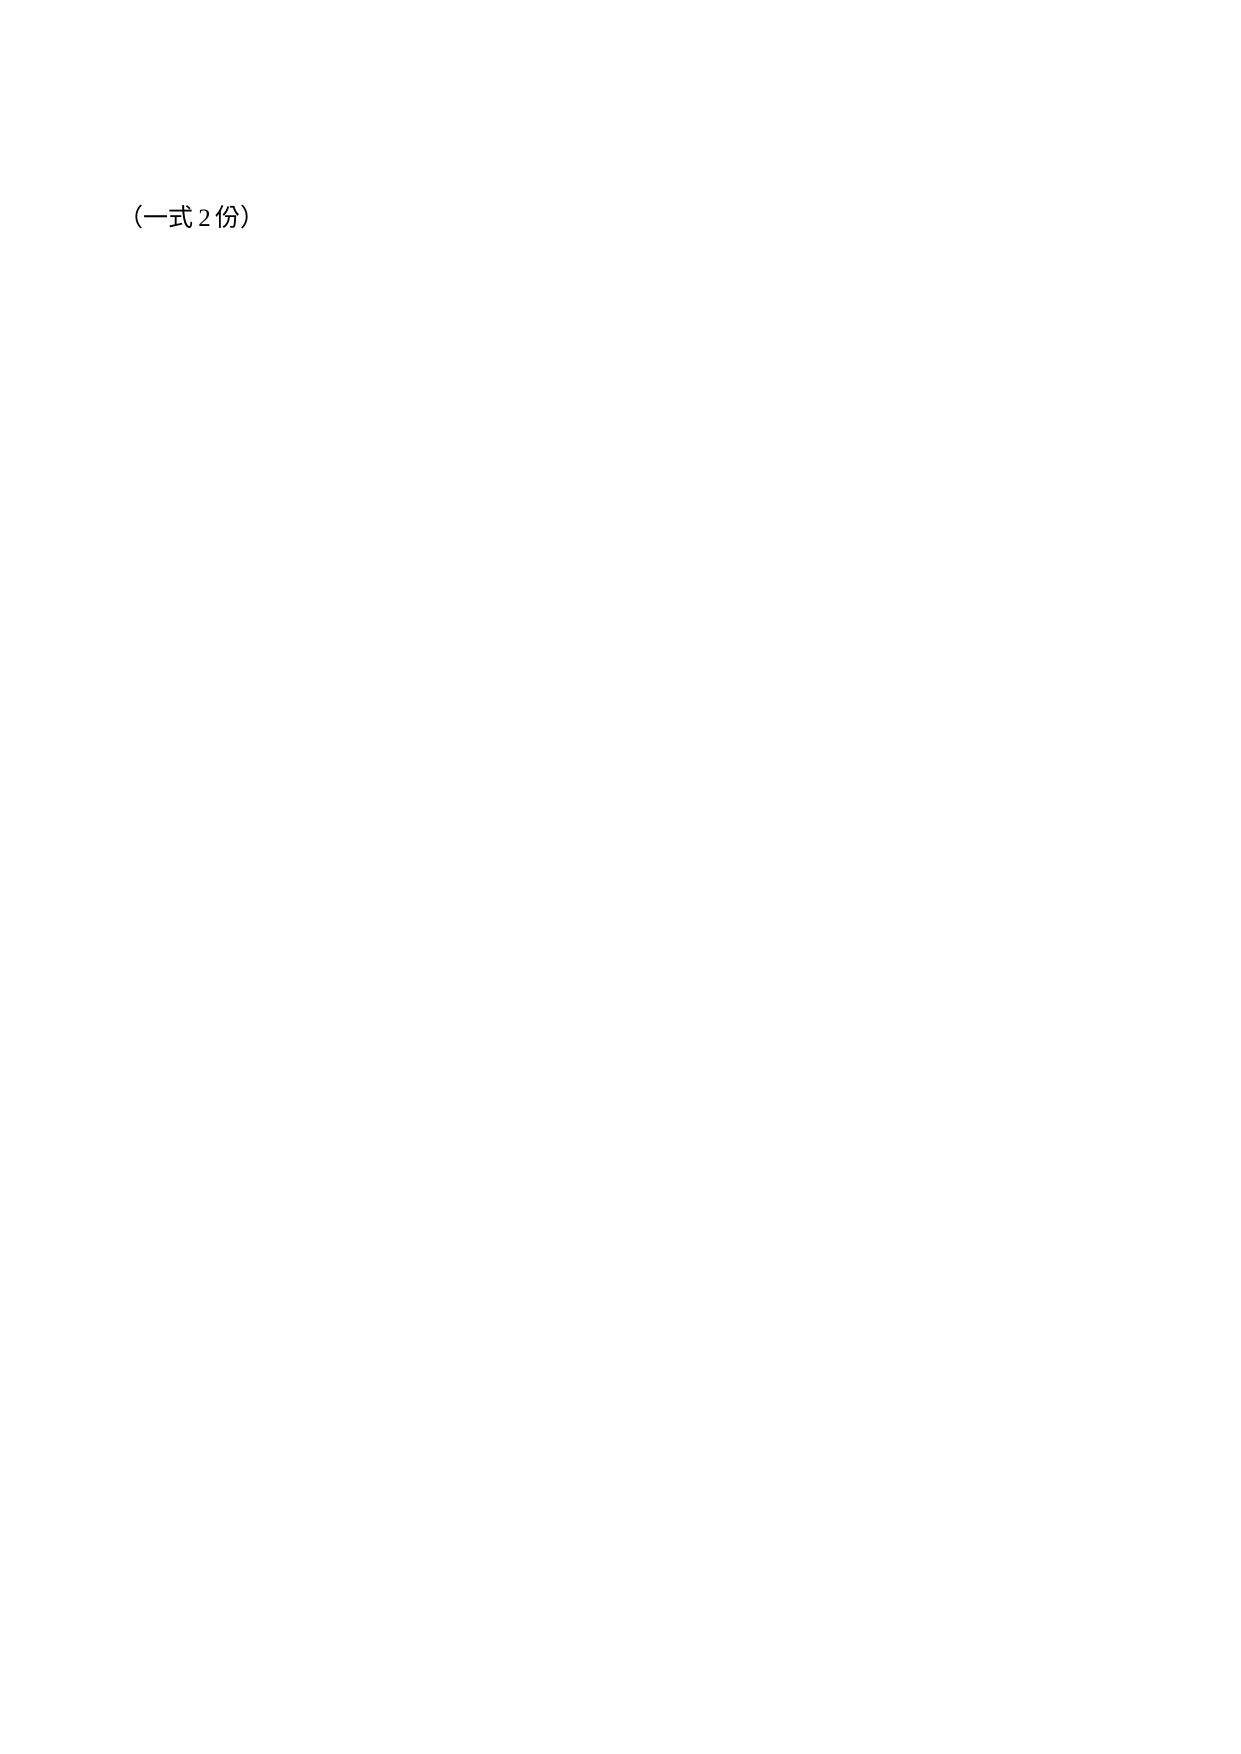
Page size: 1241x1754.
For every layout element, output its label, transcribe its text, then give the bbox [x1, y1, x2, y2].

text （一式2份） [118, 174, 1122, 237]
